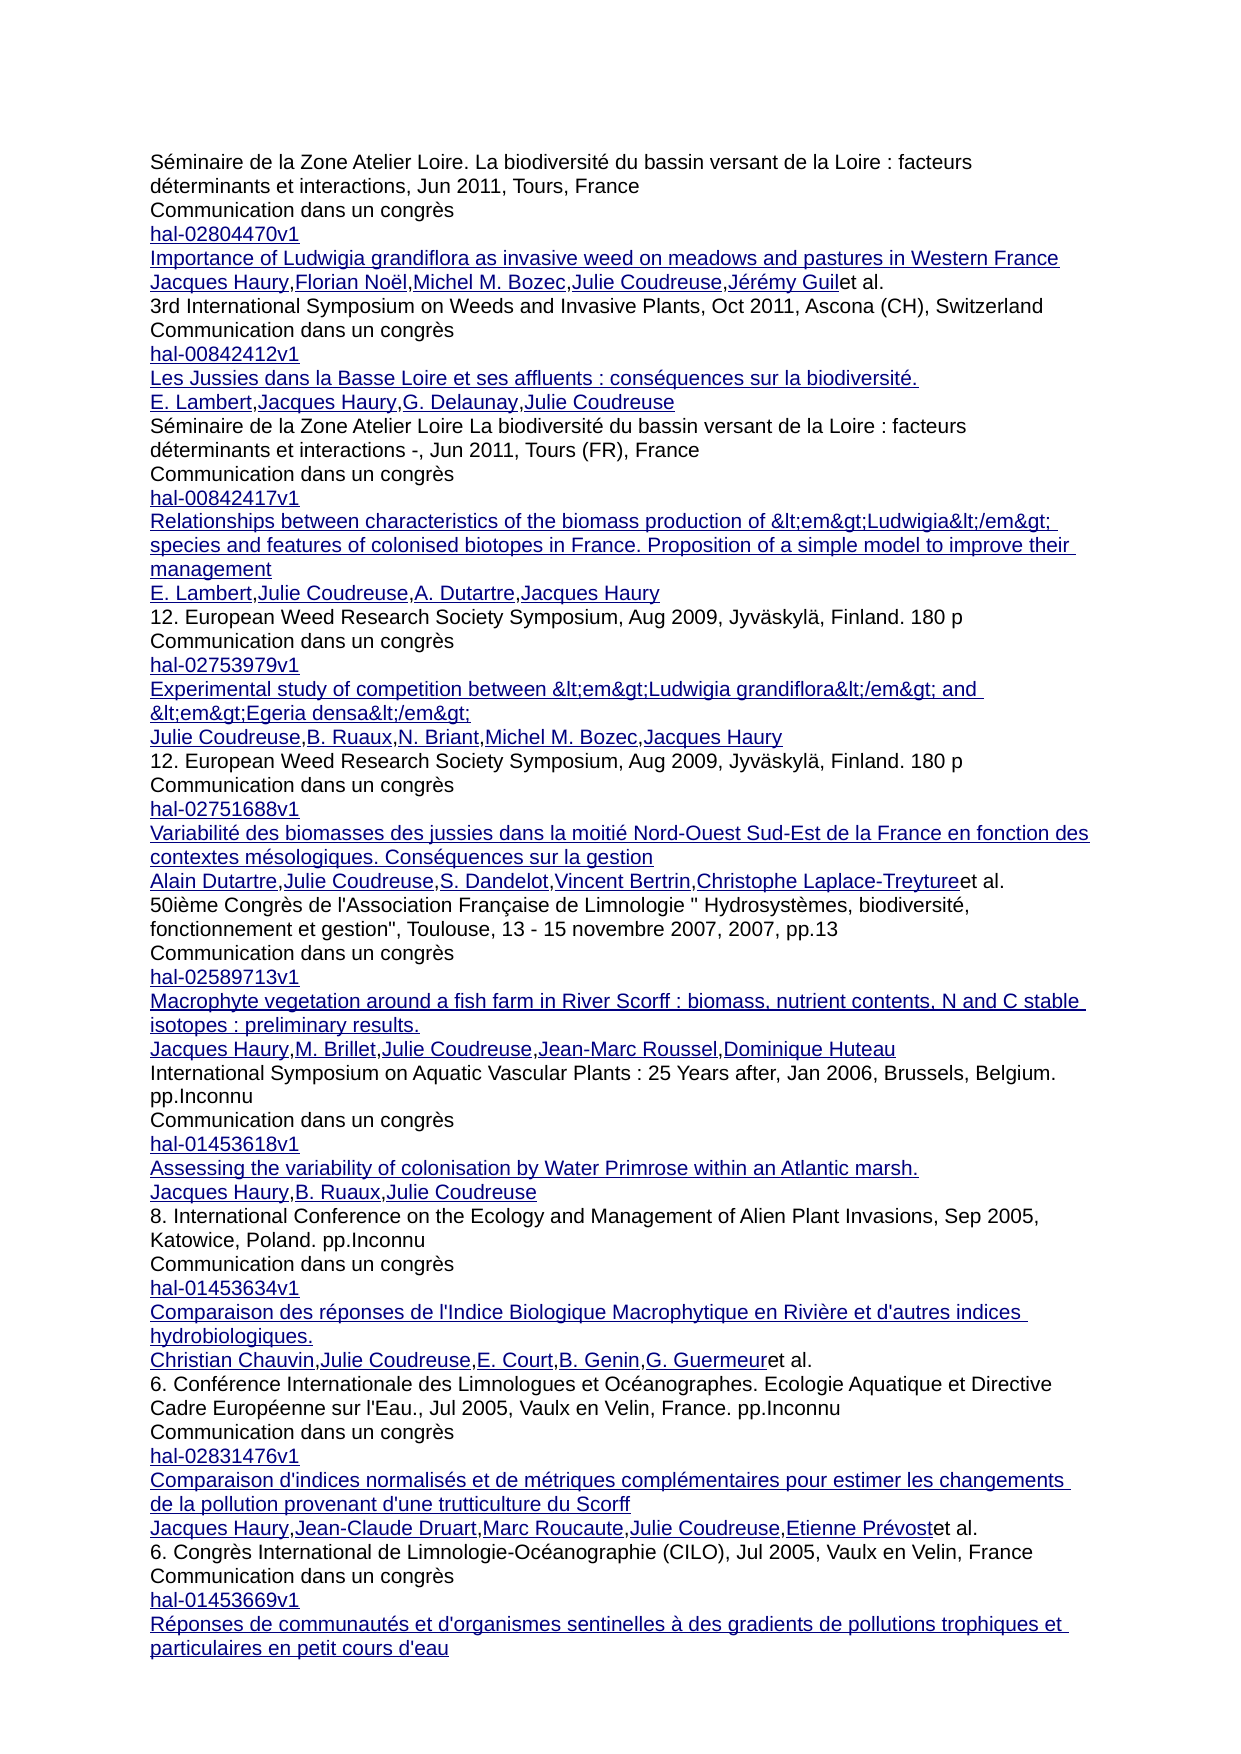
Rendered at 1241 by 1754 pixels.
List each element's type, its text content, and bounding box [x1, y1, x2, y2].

table_cell Réponses de communautés et d'organismes sentinelles à des gradients de pollutions trophiques et particulaires en petit cours d'eau [150, 1611, 1090, 1659]
table_cell Comparaison d'indices normalisés et de métriques complémentaires pour estimer les changements de la pollution provenant d'une trutticulture du Scorff Jacques Haury,Jean-Claude Druart,Marc Roucaute,Julie Coudreuse,Etienne Prévostet al. 6. Congrès International de Limnologie-Océanographie (CILO), Jul 2005, Vaulx en Velin, France Communication dans un congrès hal-01453669v1 [150, 1468, 1090, 1611]
table_cell Les Jussies dans la Basse Loire et ses affluents : conséquences sur la biodiversité. E. Lambert,Jacques Haury,G. Delaunay,Julie Coudreuse Séminaire de la Zone Atelier Loire La biodiversité du bassin versant de la Loire : facteurs déterminants et interactions -, Jun 2011, Tours (FR), France Communication dans un congrès hal-00842417v1 [150, 366, 1090, 509]
table_cell Importance of Ludwigia grandiflora as invasive weed on meadows and pastures in Western France Jacques Haury,Florian Noël,Michel M. Bozec,Julie Coudreuse,Jérémy Guilet al. 3rd International Symposium on Weeds and Invasive Plants, Oct 2011, Ascona (CH), Switzerland Communication dans un congrès hal-00842412v1 [150, 246, 1090, 366]
table_cell Séminaire de la Zone Atelier Loire. La biodiversité du bassin versant de la Loire : facteurs déterminants et interactions, Jun 2011, Tours, France Communication dans un congrès hal-02804470v1 [150, 150, 1090, 246]
table_cell Macrophyte vegetation around a fish farm in River Scorff : biomass, nutrient contents, N and C stable isotopes : preliminary results. Jacques Haury,M. Brillet,Julie Coudreuse,Jean-Marc Roussel,Dominique Huteau International Symposium on Aquatic Vascular Plants : 25 Years after, Jan 2006, Brussels, Belgium. pp.Inconnu Communication dans un congrès hal-01453618v1 [150, 989, 1090, 1156]
table_cell Experimental study of competition between &lt;em&gt;Ludwigia grandiflora&lt;/em&gt; and &lt;em&gt;Egeria densa&lt;/em&gt; Julie Coudreuse,B. Ruaux,N. Briant,Michel M. Bozec,Jacques Haury 12. European Weed Research Society Symposium, Aug 2009, Jyväskylä, Finland. 180 p Communication dans un congrès hal-02751688v1 [150, 677, 1090, 821]
table_cell Relationships between characteristics of the biomass production of &lt;em&gt;Ludwigia&lt;/em&gt; species and features of colonised biotopes in France. Proposition of a simple model to improve their management E. Lambert,Julie Coudreuse,A. Dutartre,Jacques Haury 12. European Weed Research Society Symposium, Aug 2009, Jyväskylä, Finland. 180 p Communication dans un congrès hal-02753979v1 [150, 509, 1090, 677]
table_cell Assessing the variability of colonisation by Water Primrose within an Atlantic marsh. Jacques Haury,B. Ruaux,Julie Coudreuse 8. International Conference on the Ecology and Management of Alien Plant Invasions, Sep 2005, Katowice, Poland. pp.Inconnu Communication dans un congrès hal-01453634v1 [150, 1156, 1090, 1300]
table_cell Variabilité des biomasses des jussies dans la moitié Nord-Ouest Sud-Est de la France en fonction des [150, 821, 1090, 842]
table_cell Comparaison des réponses de l'Indice Biologique Macrophytique en Rivière et d'autres indices hydrobiologiques. Christian Chauvin,Julie Coudreuse,E. Court,B. Genin,G. Guermeuret al. 6. Conférence Internationale des Limnologues et Océanographes. Ecologie Aquatique et Directive Cadre Européenne sur l'Eau., Jul 2005, Vaulx en Velin, France. pp.Inconnu Communication dans un congrès hal-02831476v1 [150, 1300, 1090, 1468]
table_cell contextes mésologiques. Conséquences sur la gestion Alain Dutartre,Julie Coudreuse,S. Dandelot,Vincent Bertrin,Christophe Laplace-Treytureet al. 50ième Congrès de l'Association Française de Limnologie " Hydrosystèmes, biodiversité, fonctionnement et gestion", Toulouse, 13 - 15 novembre 2007, 2007, pp.13 Communication dans un congrès hal-02589713v1 [150, 843, 1090, 988]
